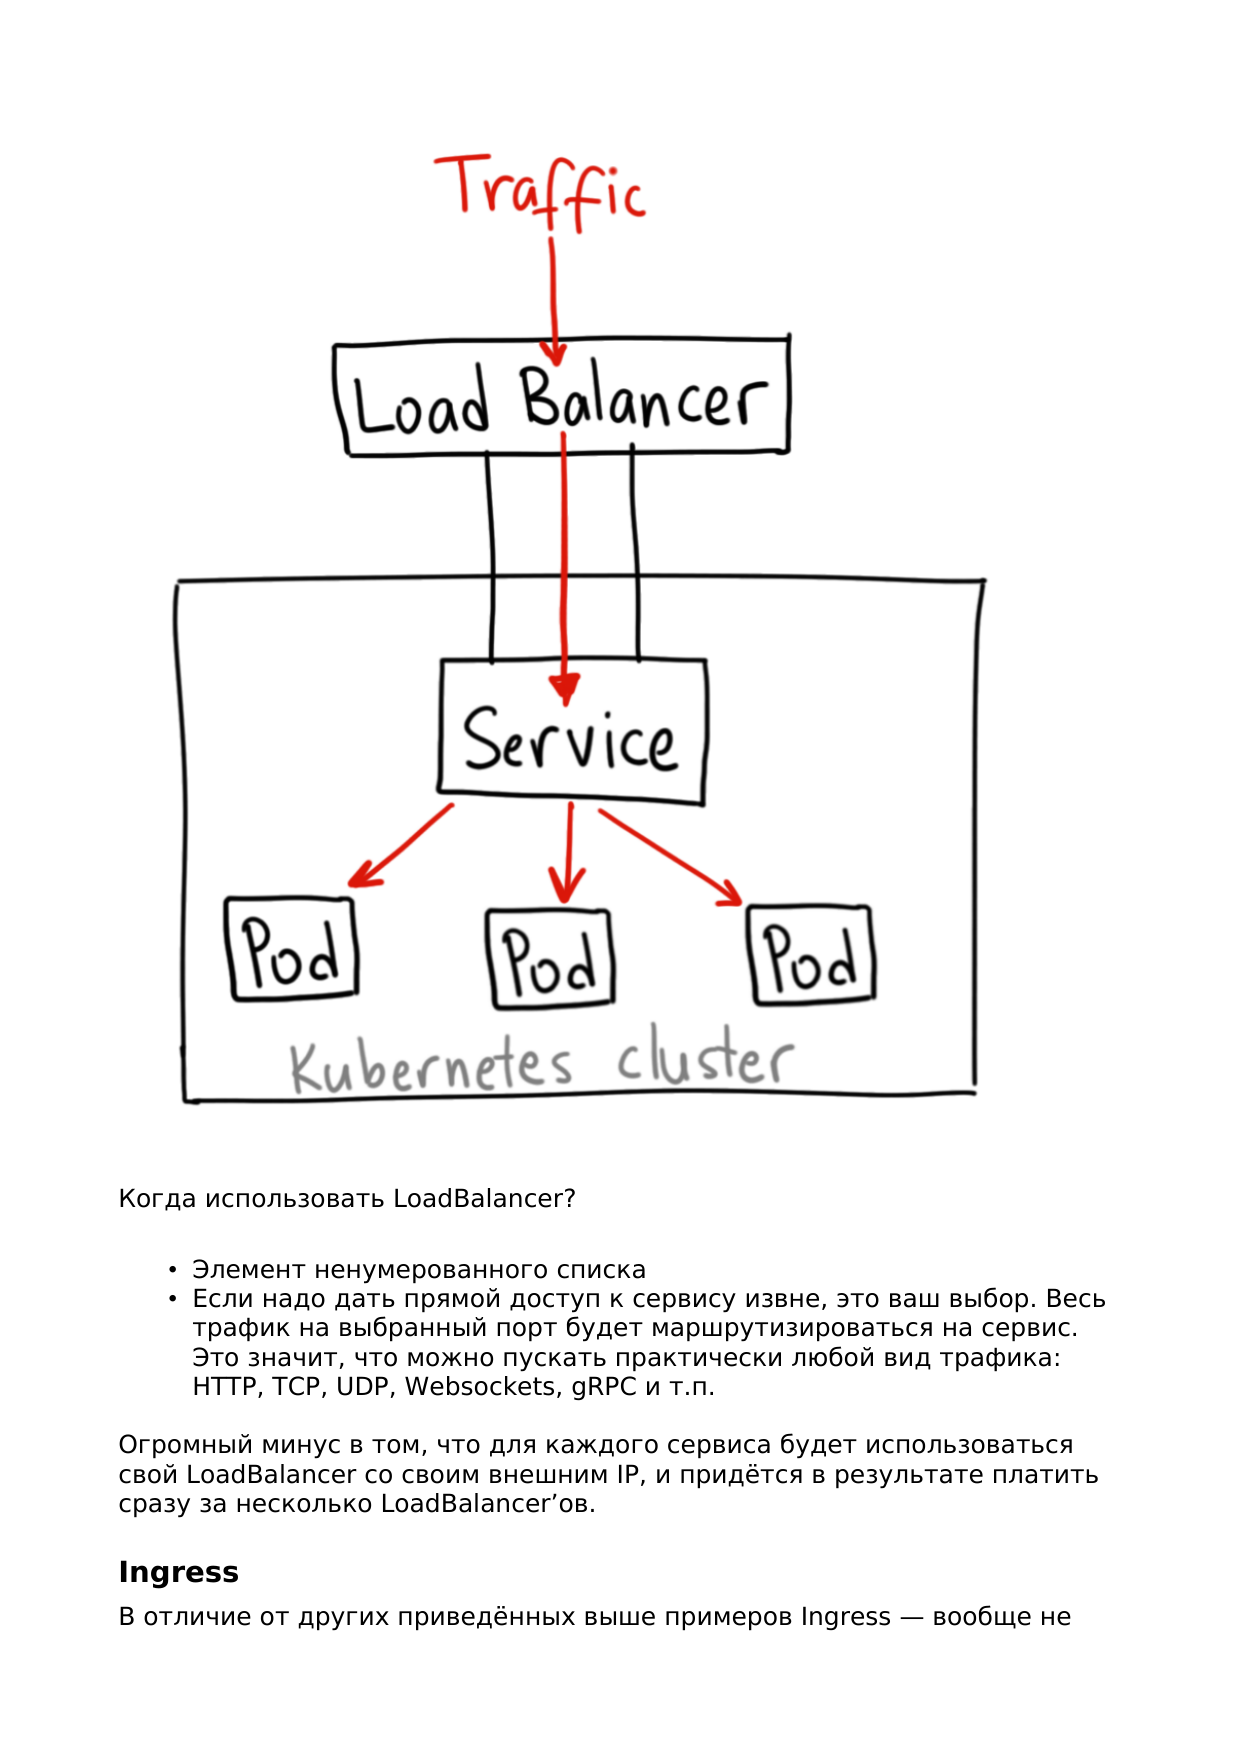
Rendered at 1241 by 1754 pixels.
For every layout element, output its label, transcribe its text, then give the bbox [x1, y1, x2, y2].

list Если надо дать прямой доступ к сервису извне, это ваш выбор. Весь трафик на выбранный порт будет маршрутизироваться на сервис. Это значит, что можно пускать практически любой вид трафика: HTTP, TCP, UDP, Websockets, gRPC и т.п. [177, 1284, 1122, 1401]
text Огромный минус в том, что для каждого сервиса будет использоваться свой LoadBalancer со своим внешним IP, и придётся в результате платить сразу за несколько LoadBalancer’ов. [118, 1431, 1122, 1518]
list Элемент ненумерованного списка [177, 1255, 1122, 1284]
picture [118, 118, 1056, 1172]
subtitle Ingress [118, 1556, 1122, 1589]
text В отличие от других приведённых выше примеров Ingress — вообще не [118, 1602, 1122, 1631]
text Когда использовать LoadBalancer? [118, 1184, 1122, 1213]
